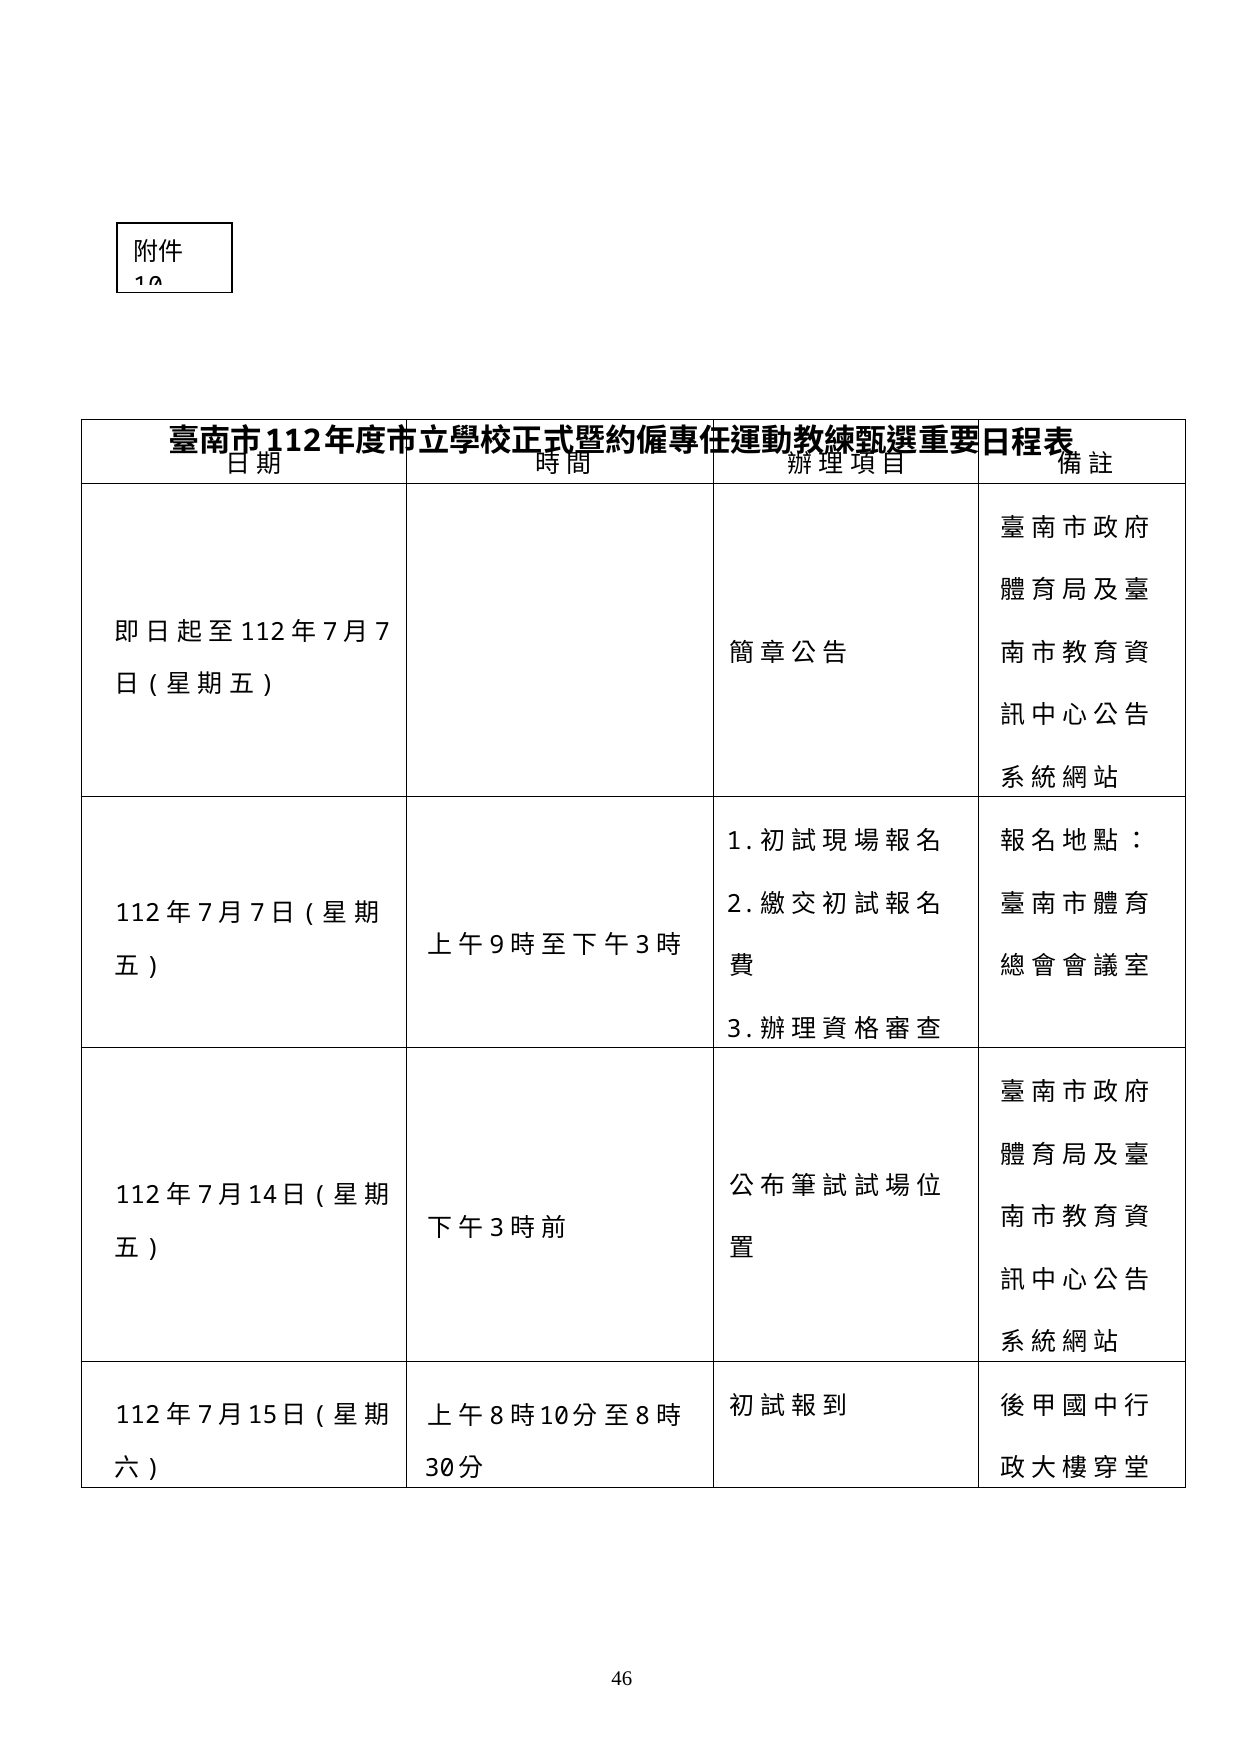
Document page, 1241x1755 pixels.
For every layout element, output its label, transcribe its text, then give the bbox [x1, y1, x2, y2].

table_cell 臺南市政府體育局及臺南市教育資訊中心公告系統網站 [979, 1048, 1185, 1361]
text 附件10 [133, 231, 216, 284]
table_header 辦理項目 [714, 420, 978, 482]
table_cell 簡章公告 [714, 484, 978, 796]
table_cell 後甲國中行政大樓穿堂 [979, 1362, 1185, 1487]
table_cell 112年7月14日(星期五) [82, 1048, 406, 1361]
text 臺南市112年度市立學校正式暨約僱專任運動教練甄選重要日程表 [111, 356, 1132, 419]
table_header 備註 [979, 420, 1185, 482]
table_header 日期 [82, 420, 406, 482]
table_cell 臺南市政府體育局及臺南市教育資訊中心公告系統網站 [979, 484, 1185, 796]
table_cell [407, 484, 713, 796]
table_cell 即日起至112年7月7日(星期五) [82, 484, 406, 796]
table_cell 112年7月7日(星期五) [82, 797, 406, 1047]
table_cell 下午3時前 [407, 1048, 713, 1361]
table_cell 1.初試現場報名 2.繳交初試報名費 3.辦理資格審查 [714, 797, 978, 1047]
table_cell 上午8時10分至8時30分 [407, 1362, 713, 1487]
table_cell 公布筆試試場位置 [714, 1048, 978, 1361]
table_cell 112年7月15日(星期六) [82, 1362, 406, 1487]
table_cell 報名地點：臺南市體育總會會議室 [979, 797, 1185, 1047]
table_cell 初試報到 [714, 1362, 978, 1487]
table_header 時間 [407, 420, 713, 482]
table_cell 上午9時至下午3時 [407, 797, 713, 1047]
